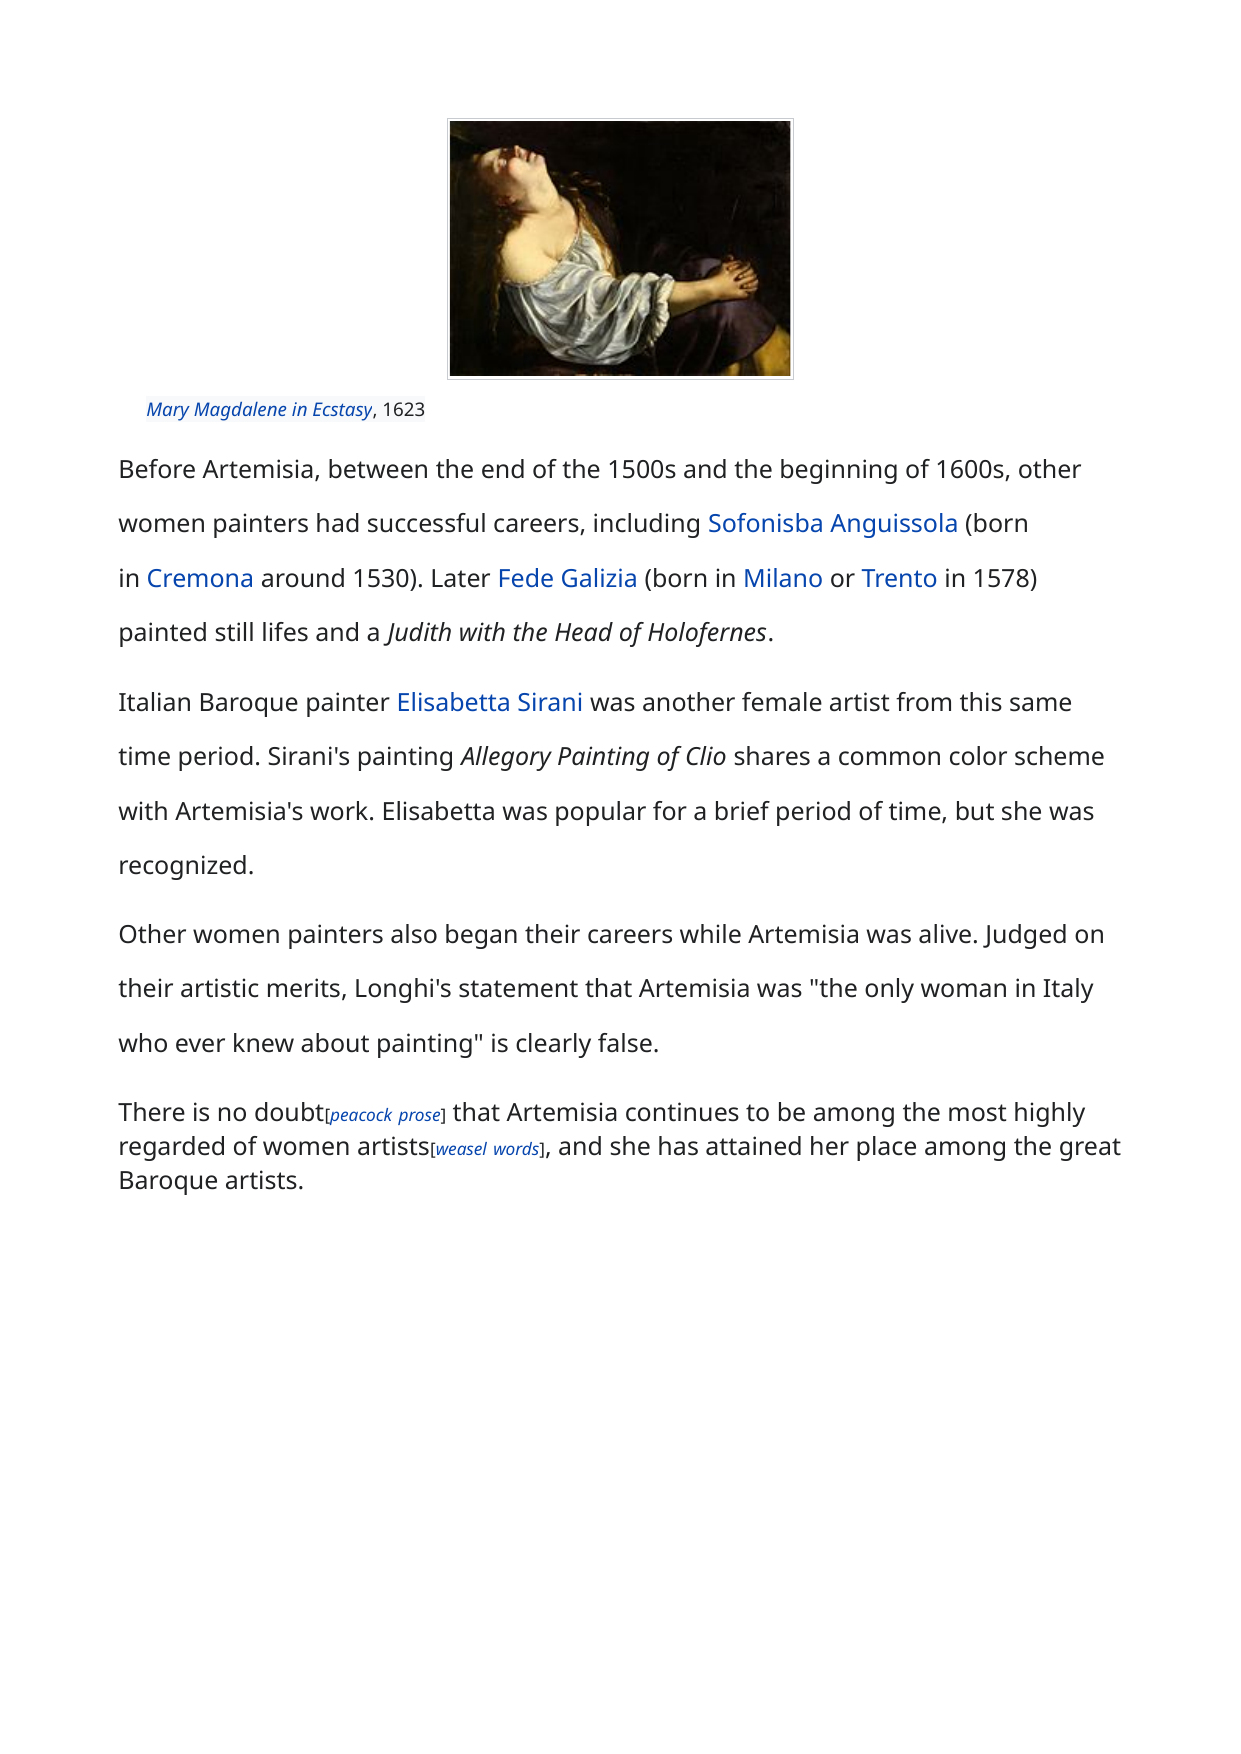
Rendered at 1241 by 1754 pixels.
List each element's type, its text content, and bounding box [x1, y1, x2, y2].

text Mary Magdalene in Ecstasy, 1623 [123, 396, 1122, 422]
picture [449, 121, 791, 376]
text Before Artemisia, between the end of the 1500s and the beginning of 1600s, other women painters had successful careers, including Sofonisba Anguissola (born in Cremona around 1530). Later Fede Galizia (born in Milano or Trento in 1578) painted still lifes and a Judith with the Head of Holofernes. [118, 452, 1122, 649]
text Italian Baroque painter Elisabetta Sirani was another female artist from this same time period. Sirani's painting Allegory Painting of Clio shares a common color scheme with Artemisia's work. Elisabetta was popular for a brief period of time, but she was recognized. [118, 684, 1122, 882]
text Other women painters also began their careers while Artemisia was alive. Judged on their artistic merits, Longhi's statement that Artemisia was "the only woman in Italy who ever knew about painting" is clearly false. [118, 917, 1122, 1060]
text There is no doubt[peacock prose] that Artemisia continues to be among the most highly regarded of women artists[weasel words], and she has attained her place among the great Baroque artists. [118, 1095, 1122, 1197]
